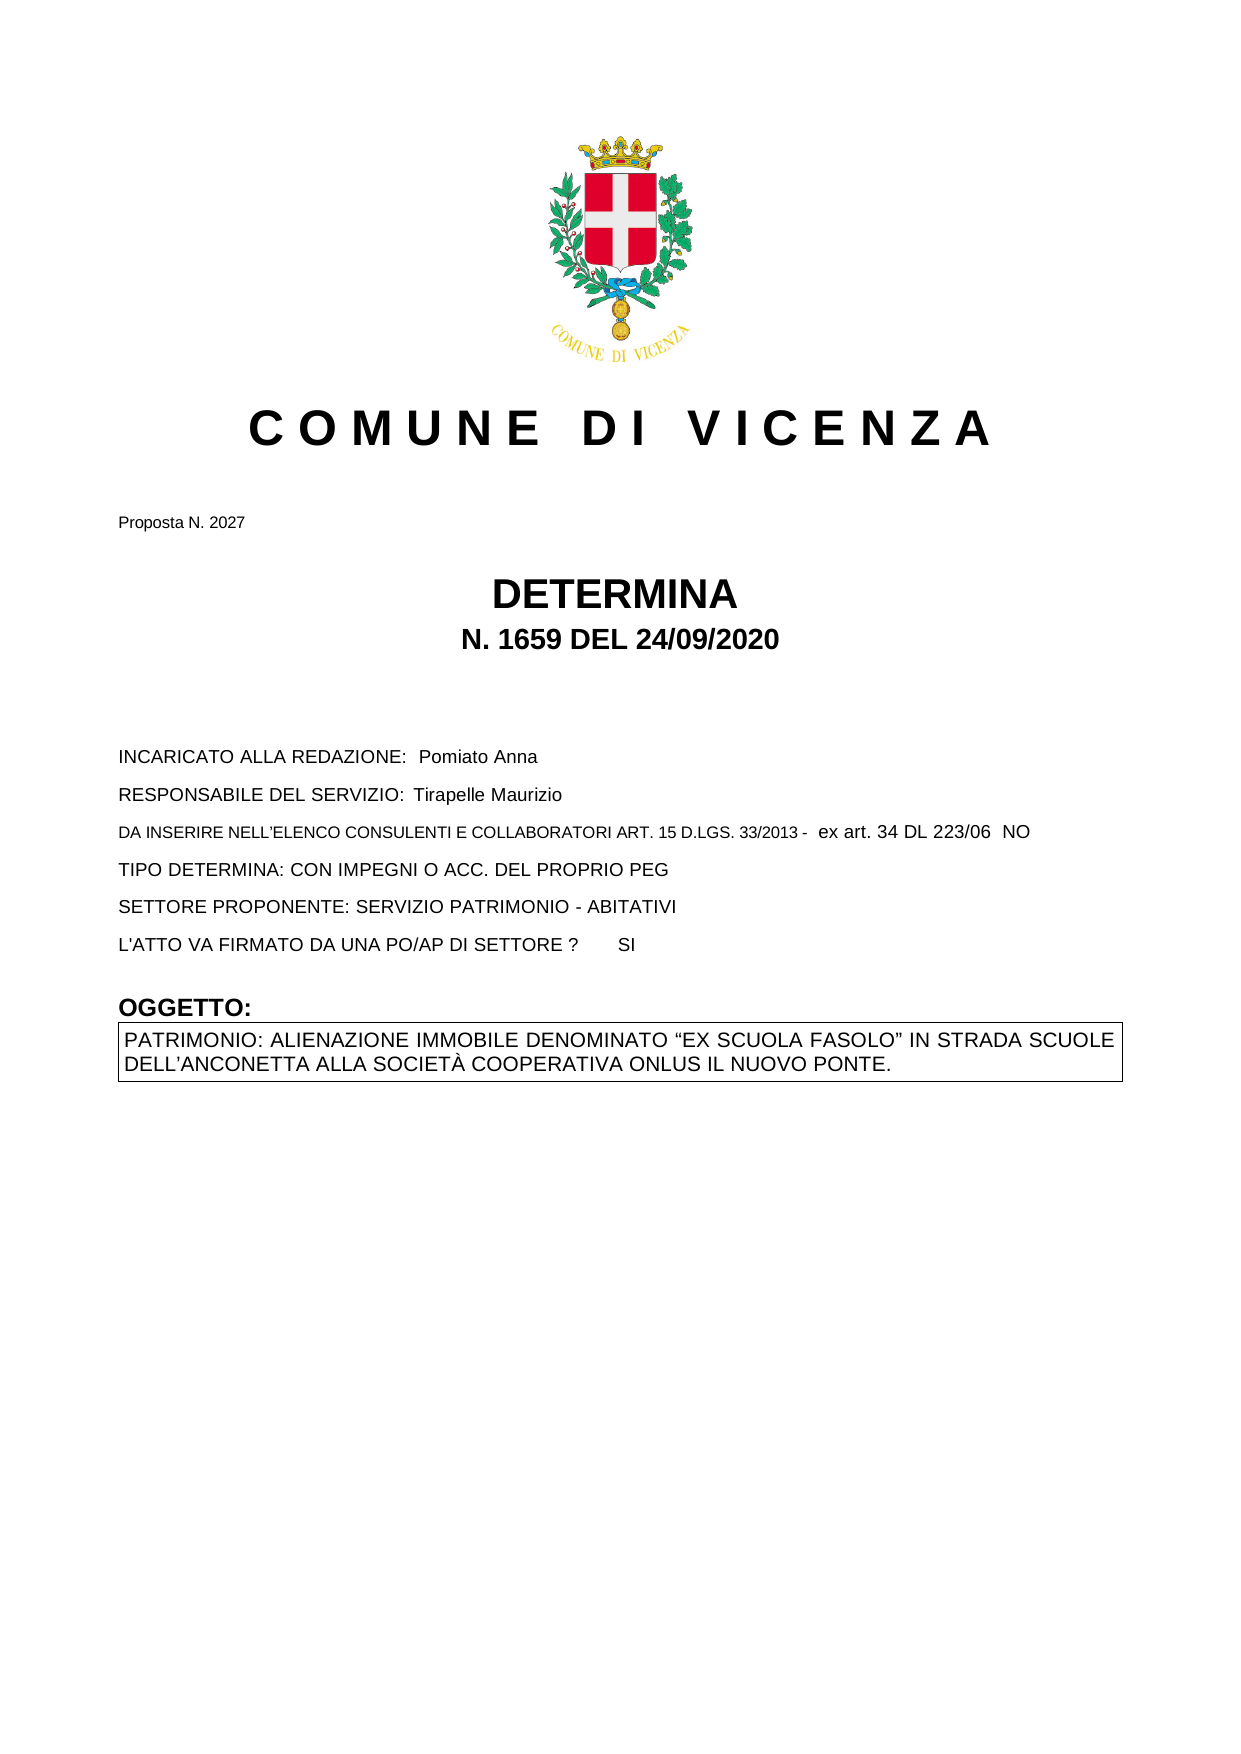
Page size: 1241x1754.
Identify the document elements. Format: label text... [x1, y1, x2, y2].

text DETERMINA [118, 570, 1122, 618]
table_header [118, 456, 1122, 495]
text RESPONSABILE DEL SERVIZIO: Tirapelle Maurizio [118, 768, 1122, 805]
text L'ATTO VA FIRMATO DA UNA PO/AP DI SETTORE ? SI [118, 918, 1122, 955]
text INCARICATO ALLA REDAZIONE: Pomiato Anna [118, 730, 1122, 768]
table_header PATRIMONIO: ALIENAZIONE IMMOBILE DENOMINATO “EX SCUOLA FASOLO” IN STRADA SCUOLE DELL’ANCONETTA ALLA SOCIETÀ COOPERATIVA ONLUS IL NUOVO PONTE. [119, 1023, 1122, 1081]
picture [547, 136, 693, 362]
text OGGETTO: [118, 993, 1122, 1022]
text C O M U N E D I V I C E N Z A [118, 399, 1122, 456]
text Proposta N. 2027 [118, 495, 1122, 532]
text TIPO DETERMINA: CON IMPEGNI O ACC. DEL PROPRIO PEG [118, 843, 1122, 880]
text SETTORE PROPONENTE: SERVIZIO PATRIMONIO - ABITATIVI [118, 880, 1122, 918]
text N. 1659 DEL 24/09/2020 [118, 618, 1122, 655]
text DA INSERIRE NELL’ELENCO CONSULENTI E COLLABORATORI ART. 15 D.LGS. 33/2013 - ex art. 34 DL 223/06 NO [118, 805, 1122, 843]
